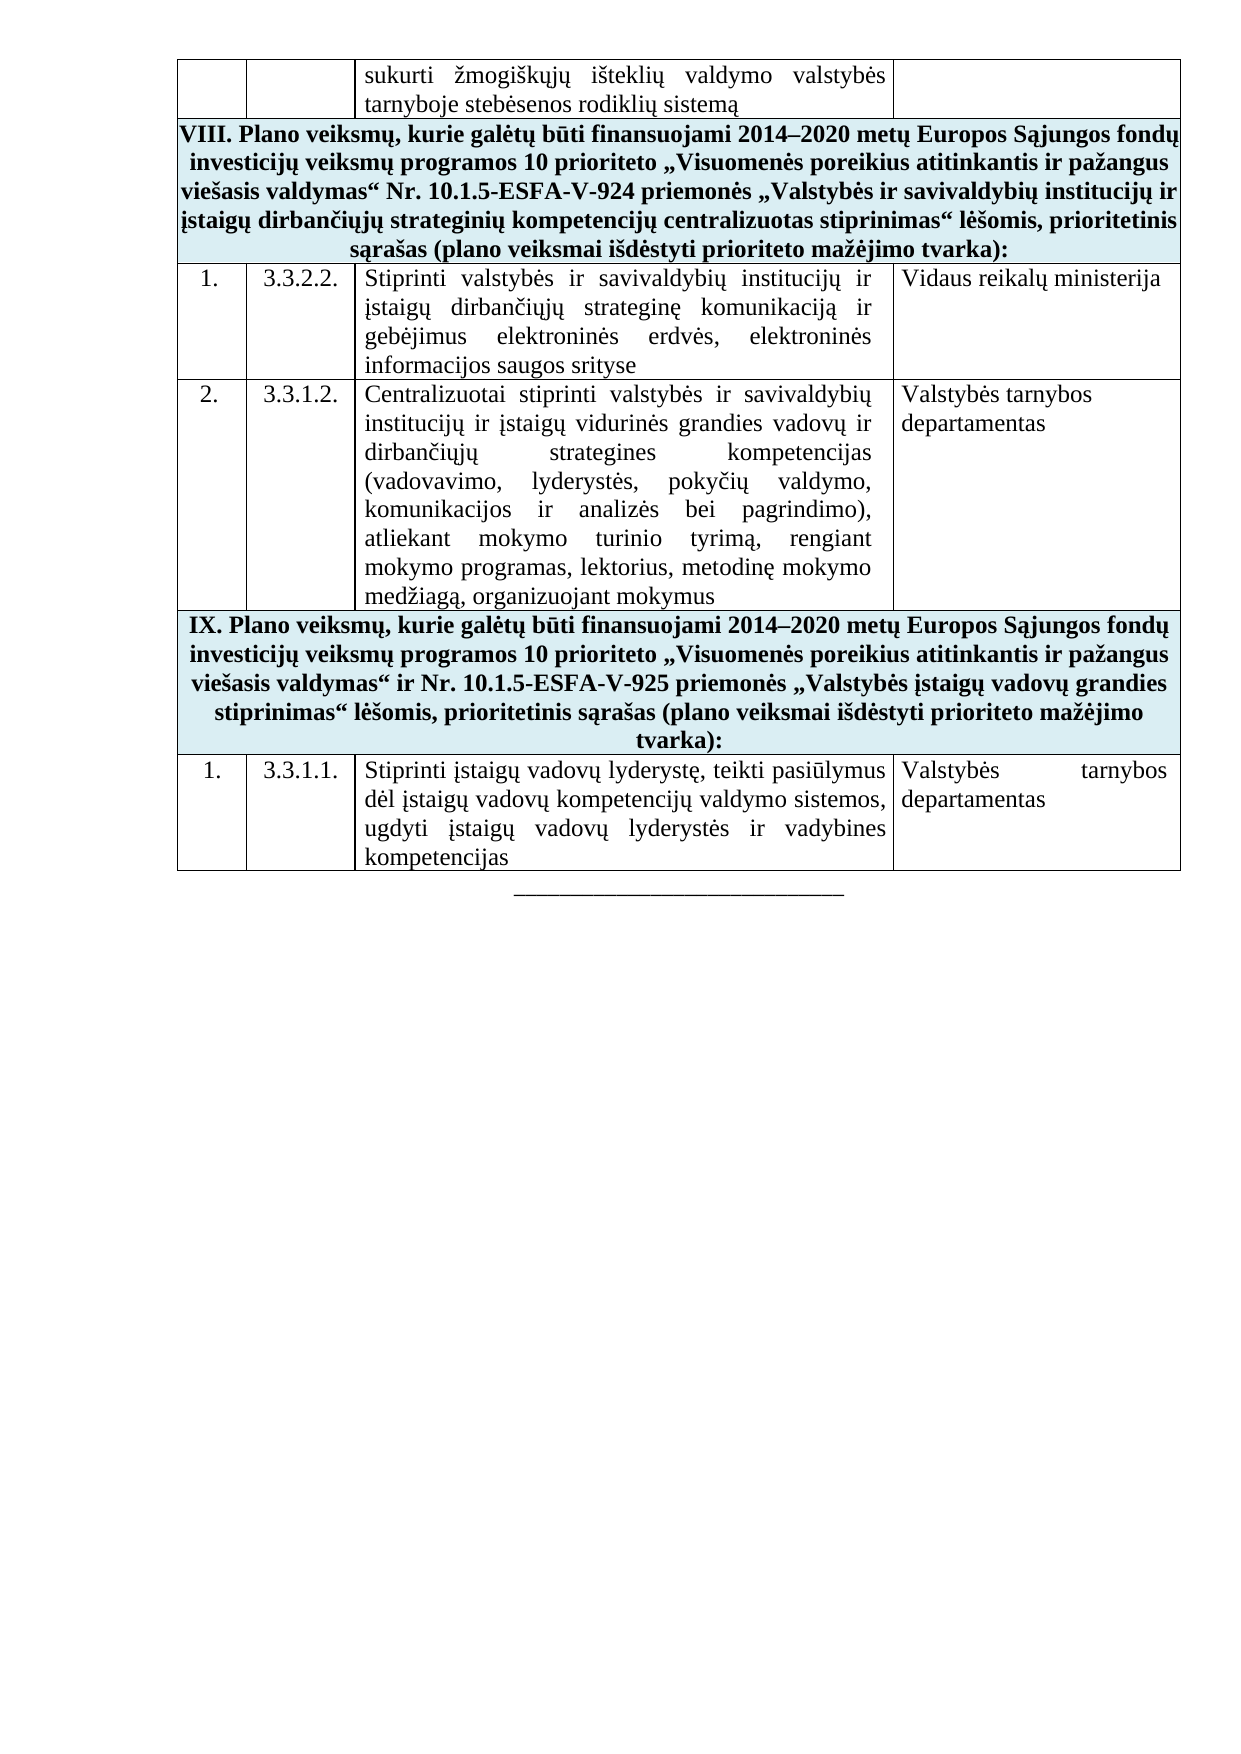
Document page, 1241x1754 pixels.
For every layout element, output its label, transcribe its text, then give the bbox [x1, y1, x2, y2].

table_cell 3.3.1.2. [247, 380, 354, 609]
table_cell VIII. Plano veiksmų, kurie galėtų būti finansuojami 2014–2020 metų Europos Sąjungos fondų investicijų veiksmų programos 10 prioriteto „Visuomenės poreikius atitinkantis ir pažangus viešasis valdymas“ Nr. 10.1.5-ESFA-V-924 priemonės „Valstybės ir savivaldybių institucijų ir įstaigų dirbančiųjų strateginių kompetencijų centralizuotas stiprinimas“ lėšomis, prioritetinis sąrašas (plano veiksmai išdėstyti prioriteto mažėjimo tvarka): [178, 119, 1180, 262]
table_cell 3.3.1.1. [247, 755, 354, 870]
table_cell Valstybės tarnybos departamentas [894, 755, 1180, 870]
table_cell IX. Plano veiksmų, kurie galėtų būti finansuojami 2014–2020 metų Europos Sąjungos fondų investicijų veiksmų programos 10 prioriteto „Visuomenės poreikius atitinkantis ir pažangus viešasis valdymas“ ir Nr. 10.1.5-ESFA-V-925 priemonės „Valstybės įstaigų vadovų grandies stiprinimas“ lėšomis, prioritetinis sąrašas (plano veiksmai išdėstyti prioriteto mažėjimo tvarka): [178, 611, 1180, 754]
text _____________________________ [177, 871, 1181, 899]
table_cell [894, 60, 1180, 118]
table_cell Valstybės tarnybos departamentas [894, 380, 1180, 609]
table_cell 3.3.2.2. [247, 264, 354, 378]
table_cell sukurti žmogiškųjų išteklių valdymo valstybės tarnyboje stebėsenos rodiklių sistemą [356, 60, 893, 118]
table_cell 2. [178, 380, 246, 609]
table_cell [178, 60, 246, 118]
table_cell Stiprinti valstybės ir savivaldybių institucijų ir įstaigų dirbančiųjų strateginę komunikaciją ir gebėjimus elektroninės erdvės, elektroninės informacijos saugos srityse [356, 264, 893, 378]
table_cell Centralizuotai stiprinti valstybės ir savivaldybių institucijų ir įstaigų vidurinės grandies vadovų ir dirbančiųjų strategines kompetencijas (vadovavimo, lyderystės, pokyčių valdymo, komunikacijos ir analizės bei pagrindimo), atliekant mokymo turinio tyrimą, rengiant mokymo programas, lektorius, metodinę mokymo medžiagą, organizuojant mokymus [356, 380, 893, 609]
table_cell Vidaus reikalų ministerija [894, 264, 1180, 378]
table_cell 1. [178, 264, 246, 378]
table_cell Stiprinti įstaigų vadovų lyderystę, teikti pasiūlymus dėl įstaigų vadovų kompetencijų valdymo sistemos, ugdyti įstaigų vadovų lyderystės ir vadybines kompetencijas [356, 755, 893, 870]
table_cell 1. [178, 755, 246, 870]
table_cell [247, 60, 354, 118]
